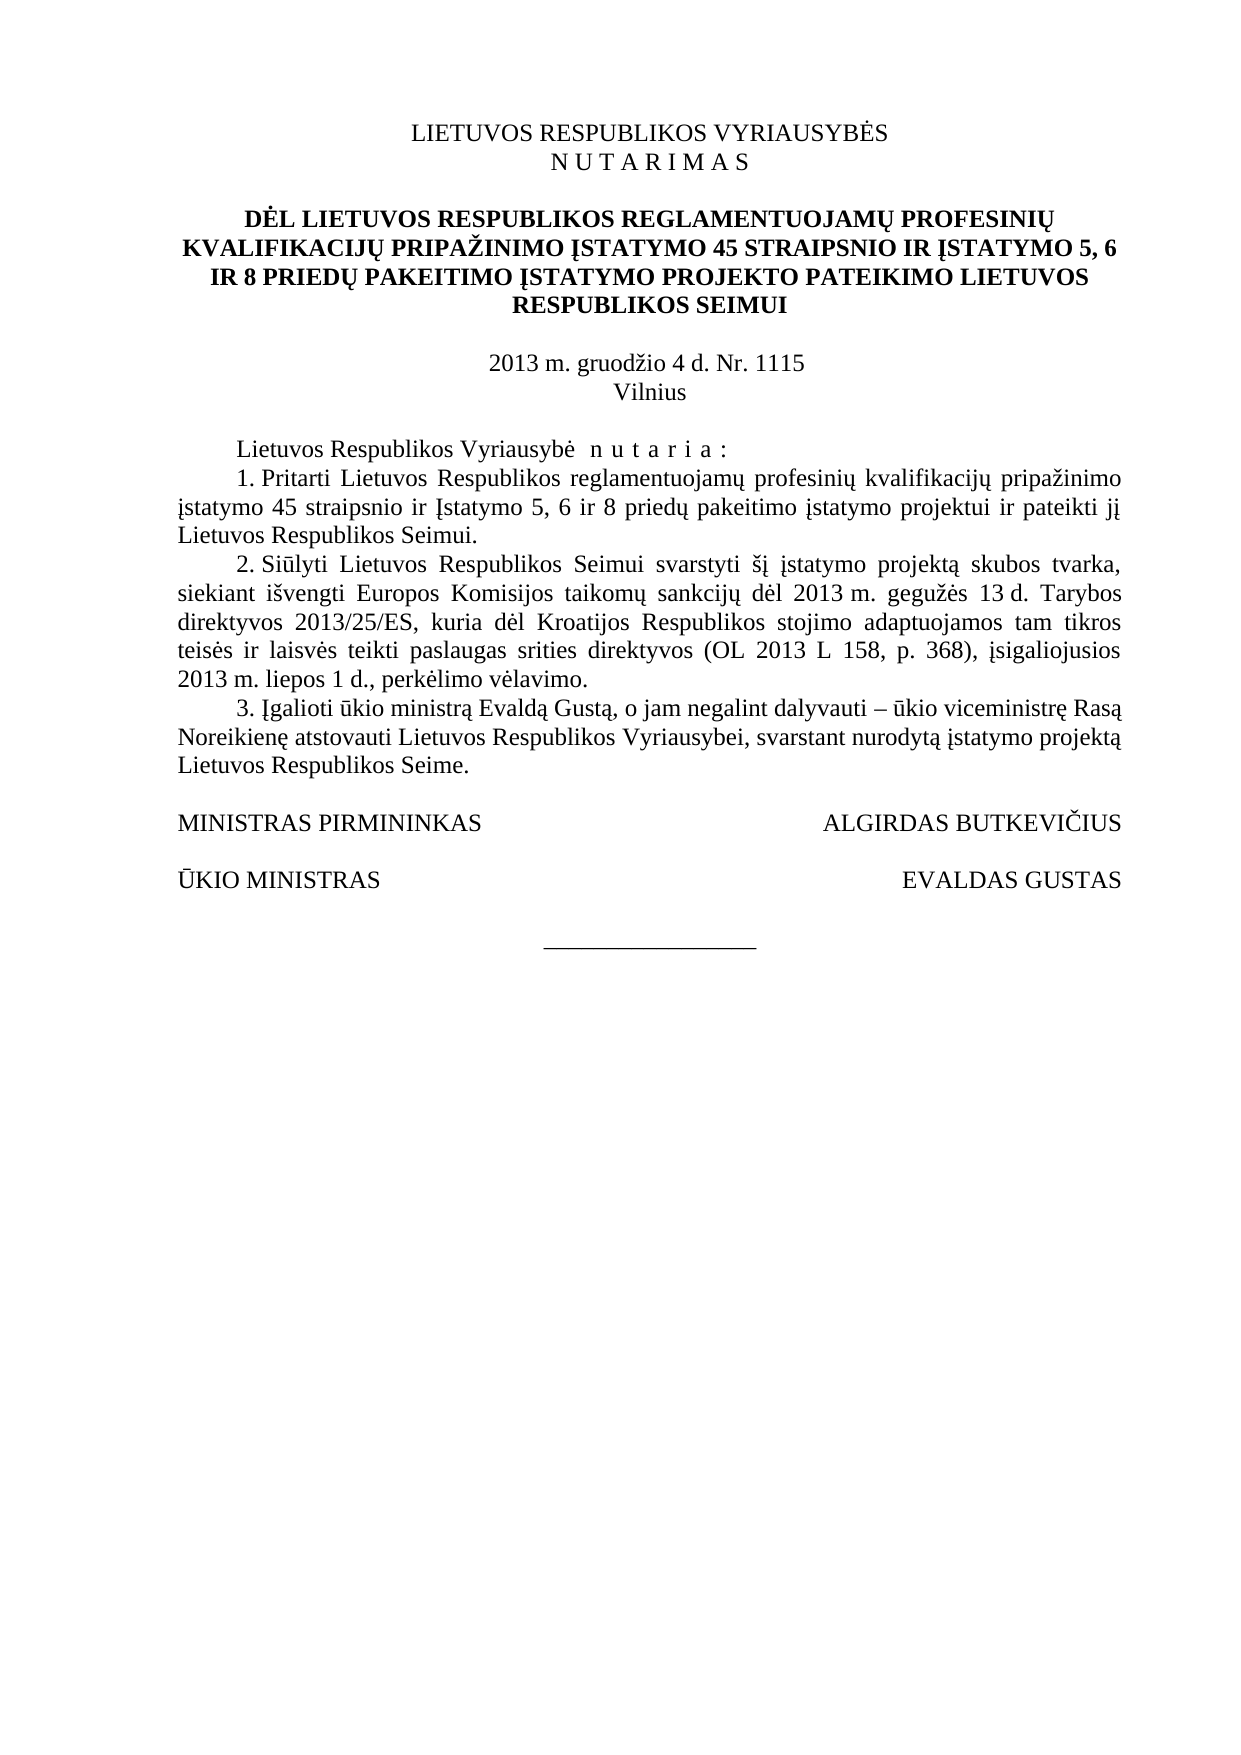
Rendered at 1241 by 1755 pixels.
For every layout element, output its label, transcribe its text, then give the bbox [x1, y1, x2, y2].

text Ūkio ministras Evaldas Gustas [177, 866, 1122, 894]
text 3. Įgalioti ūkio ministrą Evaldą Gustą, o jam negalint dalyvauti – ūkio viceministrę Rasą Noreikienę atstovauti Lietuvos Respublikos Vyriausybei, svarstant nurodytą įstatymo projektą Lietuvos Respublikos Seime. [177, 693, 1122, 779]
text _________________ [177, 923, 1122, 952]
text LIETUVOS RESPUBLIKOS VYRIAUSYBĖS [177, 118, 1122, 147]
text N U T A R I M A S [177, 147, 1122, 176]
text Vilnius [177, 377, 1122, 406]
text 2. Siūlyti Lietuvos Respublikos Seimui svarstyti šį įstatymo projektą skubos tvarka, siekiant išvengti Europos Komisijos taikomų sankcijų dėl 2013 m. gegužės 13 d. Tarybos direktyvos 2013/25/ES, kuria dėl Kroatijos Respublikos stojimo adaptuojamos tam tikros teisės ir laisvės teikti paslaugas srities direktyvos (OL 2013 L 158, p. 368), įsigaliojusios 2013 m. liepos 1 d., perkėlimo vėlavimo. [177, 549, 1122, 693]
text 1. Pritarti Lietuvos Respublikos reglamentuojamų profesinių kvalifikacijų pripažinimo įstatymo 45 straipsnio ir Įstatymo 5, 6 ir 8 priedų pakeitimo įstatymo projektui ir pateikti jį Lietuvos Respublikos Seimui. [177, 463, 1122, 549]
text 2013 m. gruodžio 4 d. Nr. 1115 [177, 348, 1122, 377]
text Dėl LIETUVOS RESPUBLIKOS REGLAMENTUOJAMŲ PROFESINIŲ KVALIFIKACIJŲ PRIPAŽINIMO ĮSTATYMO 45 STRAIPSNIO IR ĮSTATYMO 5, 6 IR 8 PRIEDŲ PAKEITIMO ĮSTATYMO PROJEKTO PATEIKIMO LIETUVOS RESPUBLIKOS SEIMUI [177, 204, 1122, 319]
text Ministras Pirmininkas Algirdas Butkevičius [177, 808, 1122, 837]
text Lietuvos Respublikos Vyriausybė nutaria: [177, 434, 1122, 463]
